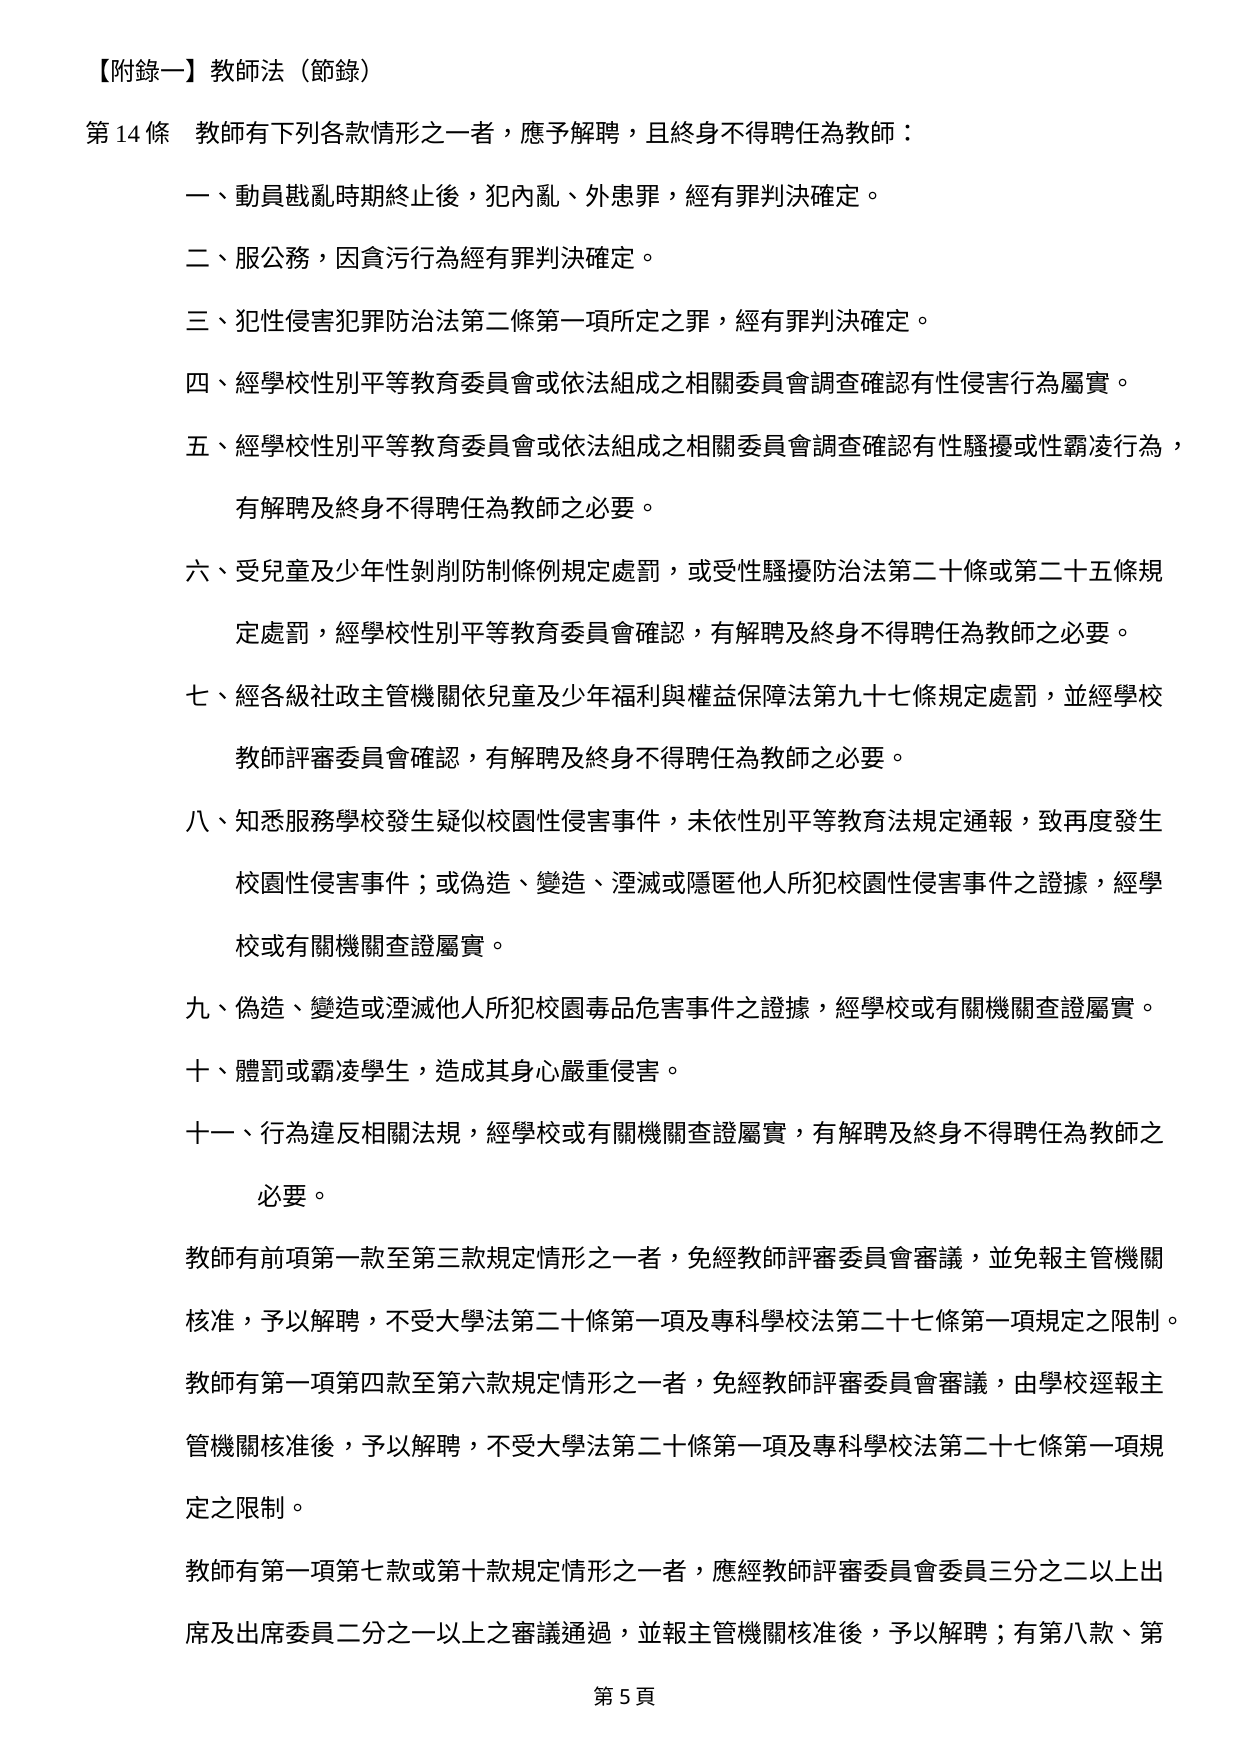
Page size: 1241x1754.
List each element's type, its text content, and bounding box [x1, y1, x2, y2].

text 教師有第一項第四款至第六款規定情形之一者，免經教師評審委員會審議，由學校逕報主管機關核准後，予以解聘，不受大學法第二十條第一項及專科學校法第二十七條第一項規定之限制。 [185, 1340, 1165, 1527]
text 二、服公務，因貪污行為經有罪判決確定。 [185, 215, 1165, 277]
text 七、經各級社政主管機關依兒童及少年福利與權益保障法第九十七條規定處罰，並經學校教師評審委員會確認，有解聘及終身不得聘任為教師之必要。 [185, 652, 1165, 777]
text 教師有第一項第七款或第十款規定情形之一者，應經教師評審委員會委員三分之二以上出席及出席委員二分之一以上之審議通過，並報主管機關核准後，予以解聘；有第八款、第 [185, 1527, 1165, 1652]
text 十一、行為違反相關法規，經學校或有關機關查證屬實，有解聘及終身不得聘任為教師之必要。 [185, 1090, 1165, 1215]
text 一、動員戡亂時期終止後，犯內亂、外患罪，經有罪判決確定。 [185, 152, 1165, 215]
text 五、經學校性別平等教育委員會或依法組成之相關委員會調查確認有性騷擾或性霸凌行為，有解聘及終身不得聘任為教師之必要。 [185, 402, 1165, 527]
text 八、知悉服務學校發生疑似校園性侵害事件，未依性別平等教育法規定通報，致再度發生校園性侵害事件；或偽造、變造、湮滅或隱匿他人所犯校園性侵害事件之證據，經學校或有關機關查證屬實。 [185, 777, 1165, 965]
text 九、偽造、變造或湮滅他人所犯校園毒品危害事件之證據，經學校或有關機關查證屬實。 [185, 965, 1165, 1027]
text 第14條 教師有下列各款情形之一者，應予解聘，且終身不得聘任為教師： [85, 90, 1165, 152]
text 教師有前項第一款至第三款規定情形之一者，免經教師評審委員會審議，並免報主管機關核准，予以解聘，不受大學法第二十條第一項及專科學校法第二十七條第一項規定之限制。 [185, 1215, 1165, 1340]
text 三、犯性侵害犯罪防治法第二條第一項所定之罪，經有罪判決確定。 [185, 277, 1165, 340]
text 六、受兒童及少年性剝削防制條例規定處罰，或受性騷擾防治法第二十條或第二十五條規定處罰，經學校性別平等教育委員會確認，有解聘及終身不得聘任為教師之必要。 [185, 527, 1165, 652]
text 【附錄一】教師法（節錄） [85, 27, 1165, 90]
text 十、體罰或霸凌學生，造成其身心嚴重侵害。 [185, 1027, 1165, 1090]
text 四、經學校性別平等教育委員會或依法組成之相關委員會調查確認有性侵害行為屬實。 [185, 340, 1165, 402]
